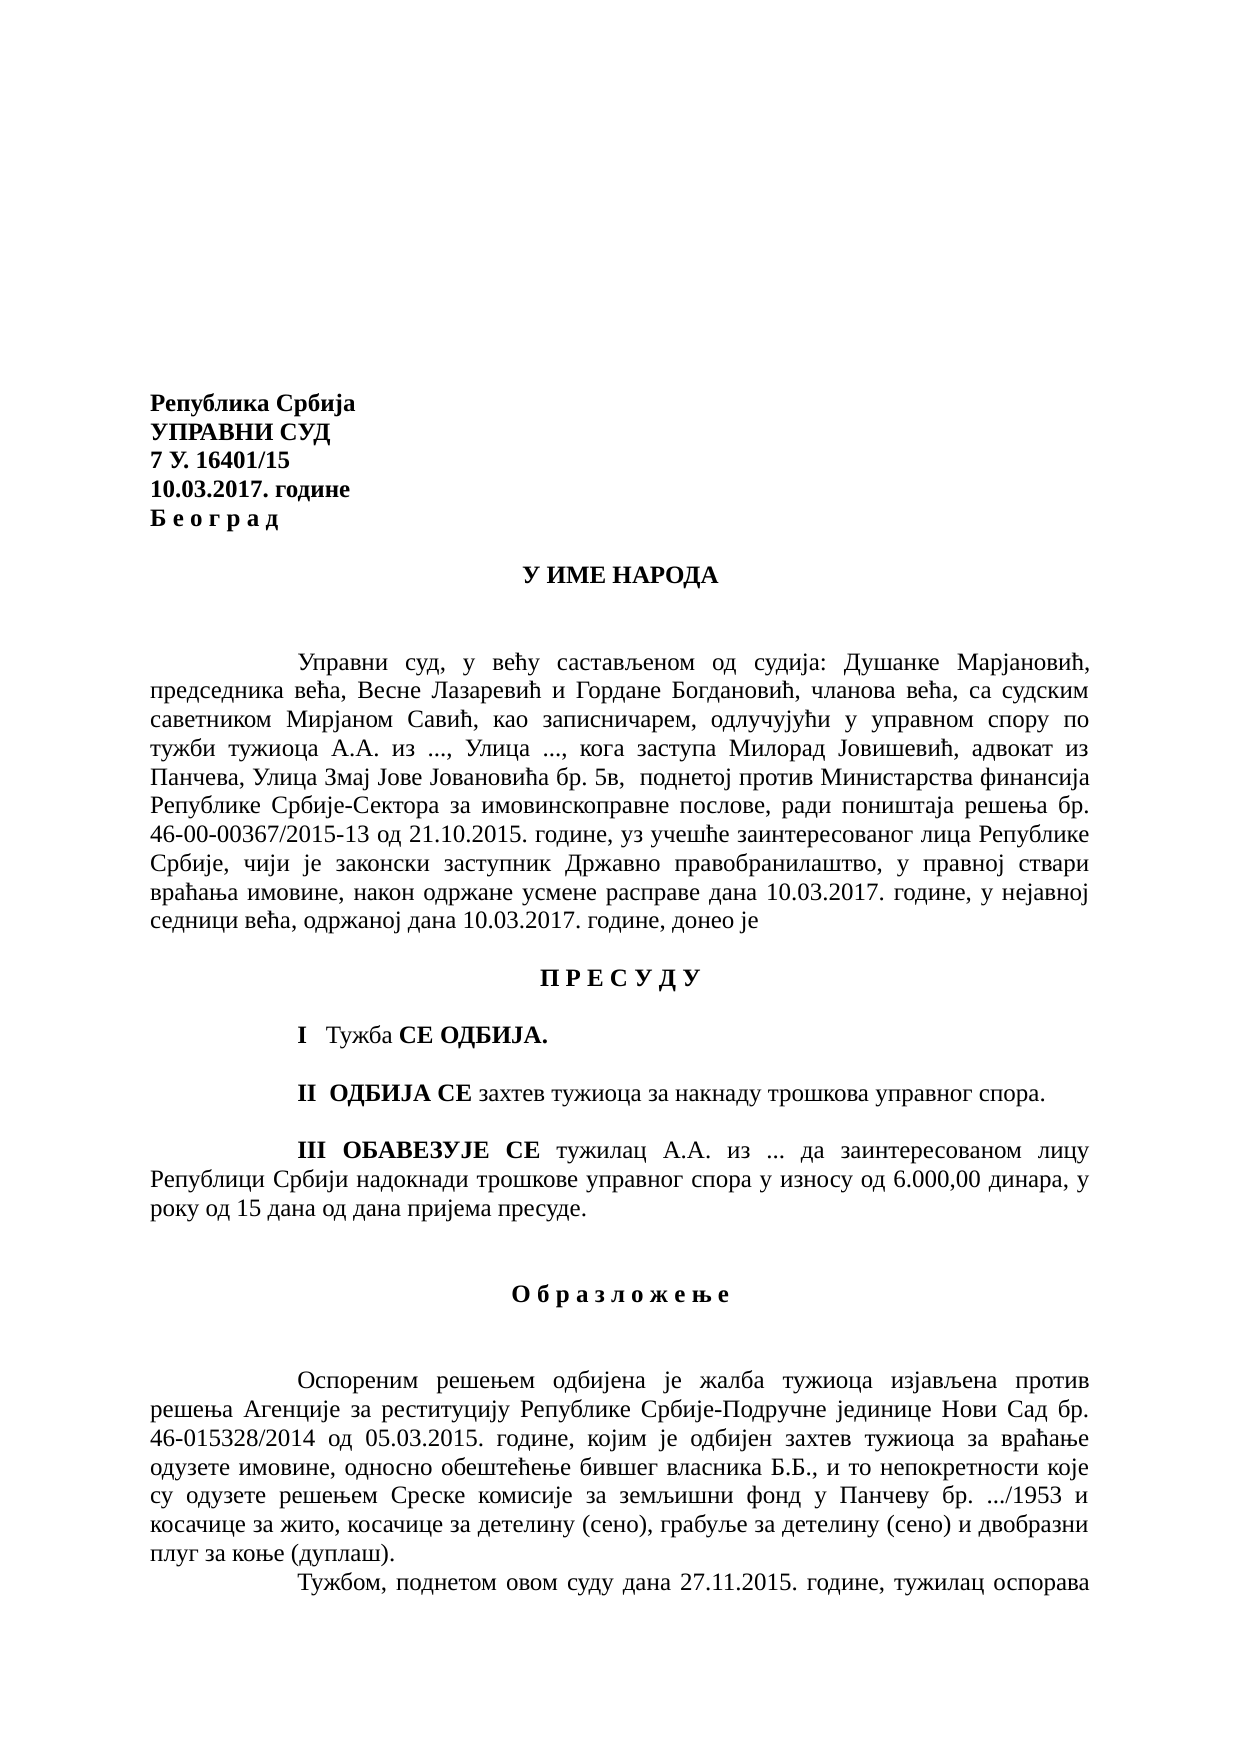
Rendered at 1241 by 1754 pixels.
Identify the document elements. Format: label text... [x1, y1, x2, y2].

text П Р Е С У Д У [150, 963, 1090, 992]
text I Тужба СЕ ОДБИЈА. [150, 1020, 1090, 1049]
text О б р а з л о ж е њ е [150, 1279, 1090, 1308]
text УПРАВНИ СУД [150, 417, 1090, 445]
text Република Србија [150, 388, 1090, 417]
text Оспореним решењем одбијена је жалба тужиоца изјављена против решења Агенције за реституцију Републике Србије-Подручне јединице Нови Сад бр. 46-015328/2014 од 05.03.2015. године, којим је одбијен захтев тужиоца за враћање одузете имовине, односно обештећење бившег власника Б.Б., и то непокретности које су одузете решењем Среске комисије за земљишни фонд у Панчеву бр. .../1953 и косачице за жито, косачице за детелину (сено), грабуље за детелину (сено) и двобразни плуг за коње (дуплаш). [150, 1365, 1090, 1567]
text Б е о г р а д [150, 503, 1090, 532]
text 7 У. 16401/15 [150, 445, 1090, 474]
text III ОБАВЕЗУЈЕ СЕ тужилац А.А. из ... да заинтересованом лицу Републици Србији надокнади трошкове управног спора у износу од 6.000,00 динара, у року од 15 дана од дана пријема пресуде. [150, 1135, 1090, 1222]
text У ИМЕ НАРОДА [150, 560, 1090, 589]
text Управни суд, у већу састављеном од судија: Душанке Марјановић, председника већа, Весне Лазаревић и Гордане Богдановић, чланова већа, са судским саветником Мирјаном Савић, као записничарем, одлучујући у управном спору по тужби тужиоца А.А. из ..., Улица ..., кога заступа Милорад Јовишевић, адвокат из Панчева, Улица Змај Јове Јовановића бр. 5в, поднетој против Министарства финансија Републике Србије-Сектора за имовинскоправне послове, ради поништаја решења бр. 46-00-00367/2015-13 од 21.10.2015. године, уз учешће заинтересованог лица Републике Србије, чији је законски заступник Државно правобранилаштво, у правној ствари враћања имовине, након одржане усмене расправе дана 10.03.2017. године, у нејавној седници већа, одржаној дана 10.03.2017. године, донео је [150, 647, 1090, 934]
text II ОДБИЈА СЕ захтев тужиоца за накнаду трошкова управног спора. [150, 1078, 1090, 1107]
text Тужбом, поднетом овом суду дана 27.11.2015. године, тужилац оспорава [150, 1567, 1090, 1595]
text 10.03.2017. године [150, 474, 1090, 503]
